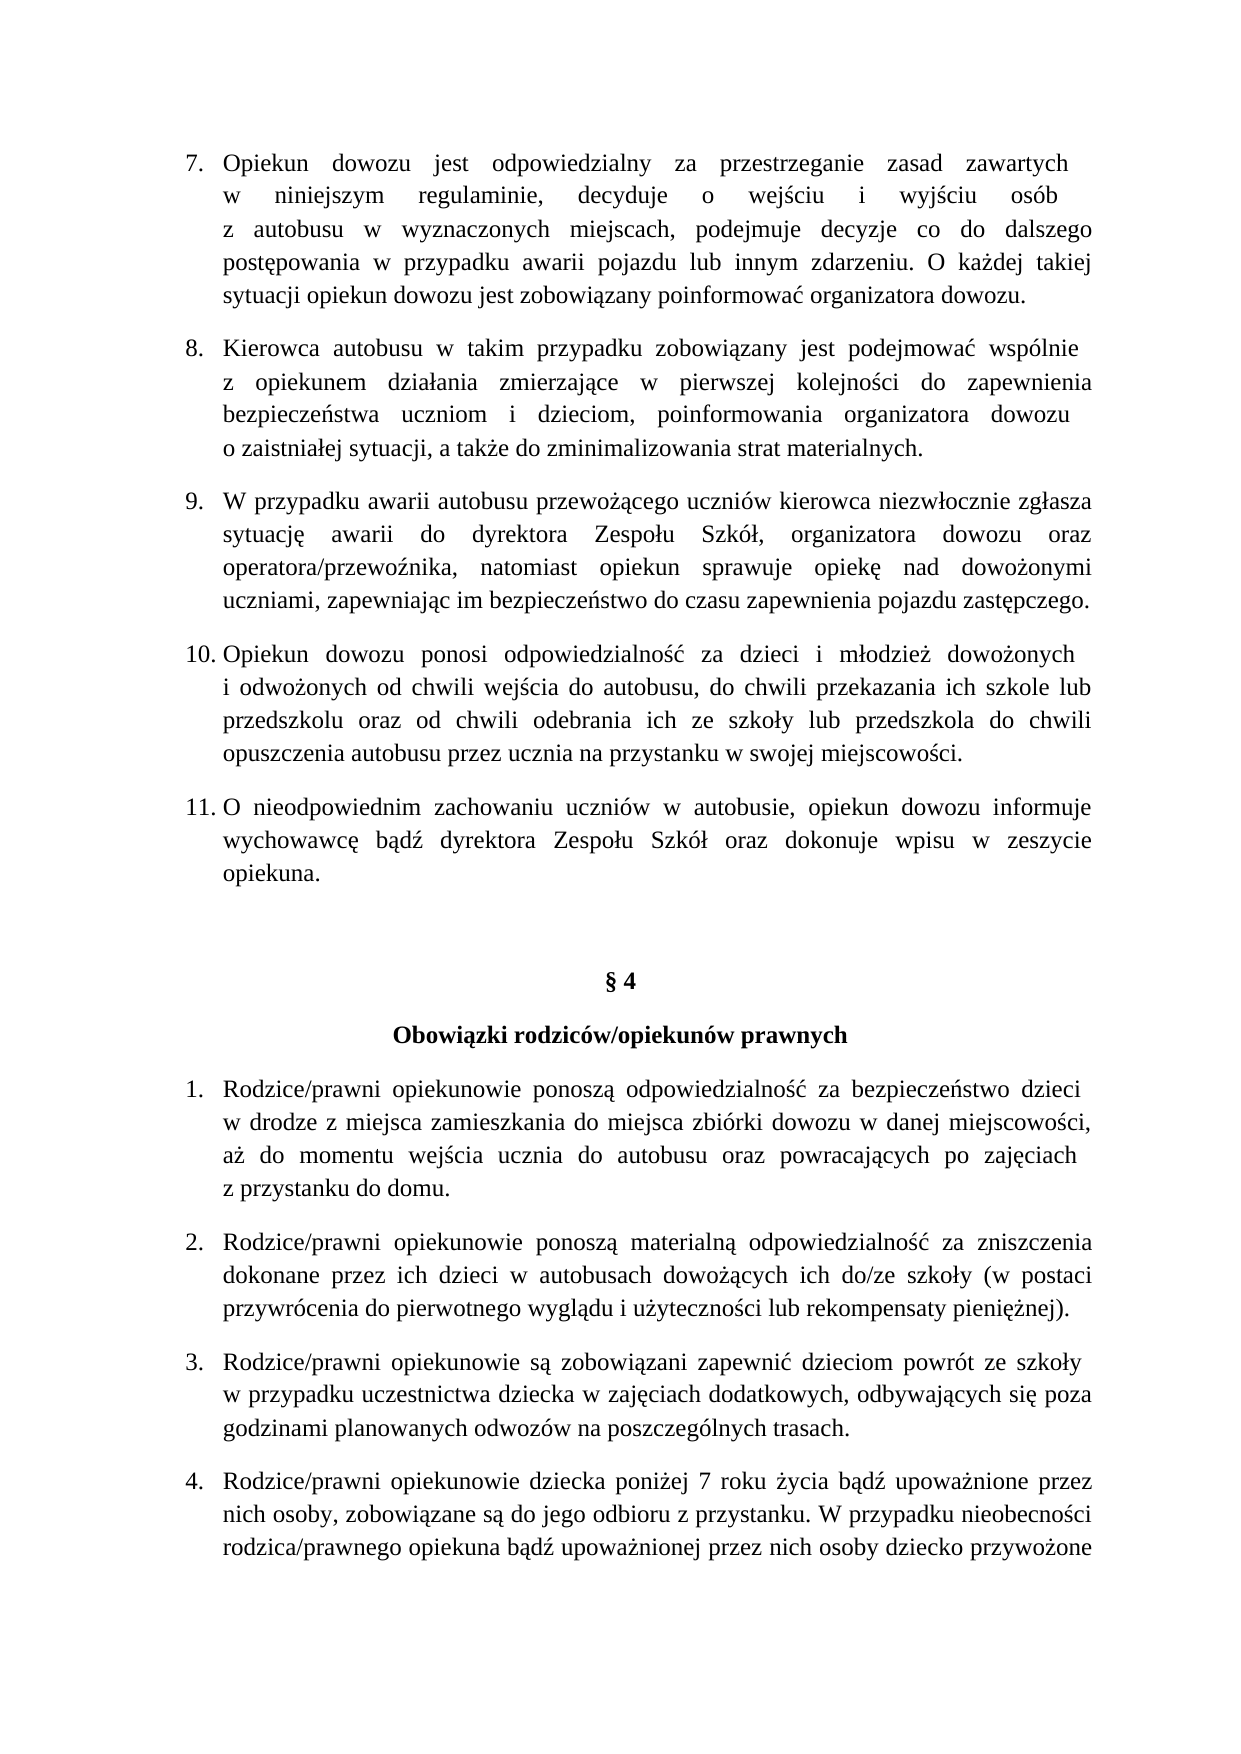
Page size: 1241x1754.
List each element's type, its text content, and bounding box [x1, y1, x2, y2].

list Rodzice/prawni opiekunowie dziecka poniżej 7 roku życia bądź upoważnione przez nich osoby, zobowiązane są do jego odbioru z przystanku. W przypadku nieobecności rodzica/prawnego opiekuna bądź upoważnionej przez nich osoby dziecko przywożone [185, 1466, 1093, 1561]
list Rodzice/prawni opiekunowie ponoszą materialną odpowiedzialność za zniszczenia dokonane przez ich dzieci w autobusach dowożących ich do/ze szkoły (w postaci przywrócenia do pierwotnego wyglądu i użyteczności lub rekompensaty pieniężnej). [185, 1227, 1093, 1321]
list Opiekun dowozu ponosi odpowiedzialność za dzieci i młodzież dowożonych i odwożonych od chwili wejścia do autobusu, do chwili przekazania ich szkole lub przedszkolu oraz od chwili odebrania ich ze szkoły lub przedszkola do chwili opuszczenia autobusu przez ucznia na przystanku w swojej miejscowości. [185, 639, 1093, 767]
text § 4 [148, 966, 1093, 995]
list Kierowca autobusu w takim przypadku zobowiązany jest podejmować wspólnie z opiekunem działania zmierzające w pierwszej kolejności do zapewnienia bezpieczeństwa uczniom i dzieciom, poinformowania organizatora dowozu o zaistniałej sytuacji, a także do zminimalizowania strat materialnych. [185, 333, 1093, 461]
list Rodzice/prawni opiekunowie są zobowiązani zapewnić dzieciom powrót ze szkoły w przypadku uczestnictwa dziecka w zajęciach dodatkowych, odbywających się poza godzinami planowanych odwozów na poszczególnych trasach. [185, 1347, 1093, 1441]
list Opiekun dowozu jest odpowiedzialny za przestrzeganie zasad zawartych w niniejszym regulaminie, decyduje o wejściu i wyjściu osób z autobusu w wyznaczonych miejscach, podejmuje decyzje co do dalszego postępowania w przypadku awarii pojazdu lub innym zdarzeniu. O każdej takiej sytuacji opiekun dowozu jest zobowiązany poinformować organizatora dowozu. [185, 148, 1093, 308]
list W przypadku awarii autobusu przewożącego uczniów kierowca niezwłocznie zgłasza sytuację awarii do dyrektora Zespołu Szkół, organizatora dowozu oraz operatora/przewoźnika, natomiast opiekun sprawuje opiekę nad dowożonymi uczniami, zapewniając im bezpieczeństwo do czasu zapewnienia pojazdu zastępczego. [185, 486, 1093, 614]
list O nieodpowiednim zachowaniu uczniów w autobusie, opiekun dowozu informuje wychowawcę bądź dyrektora Zespołu Szkół oraz dokonuje wpisu w zeszycie opiekuna. [185, 792, 1093, 887]
text Obowiązki rodziców/opiekunów prawnych [148, 1020, 1093, 1049]
list Rodzice/prawni opiekunowie ponoszą odpowiedzialność za bezpieczeństwo dzieci w drodze z miejsca zamieszkania do miejsca zbiórki dowozu w danej miejscowości, aż do momentu wejścia ucznia do autobusu oraz powracających po zajęciach z przystanku do domu. [185, 1074, 1093, 1202]
